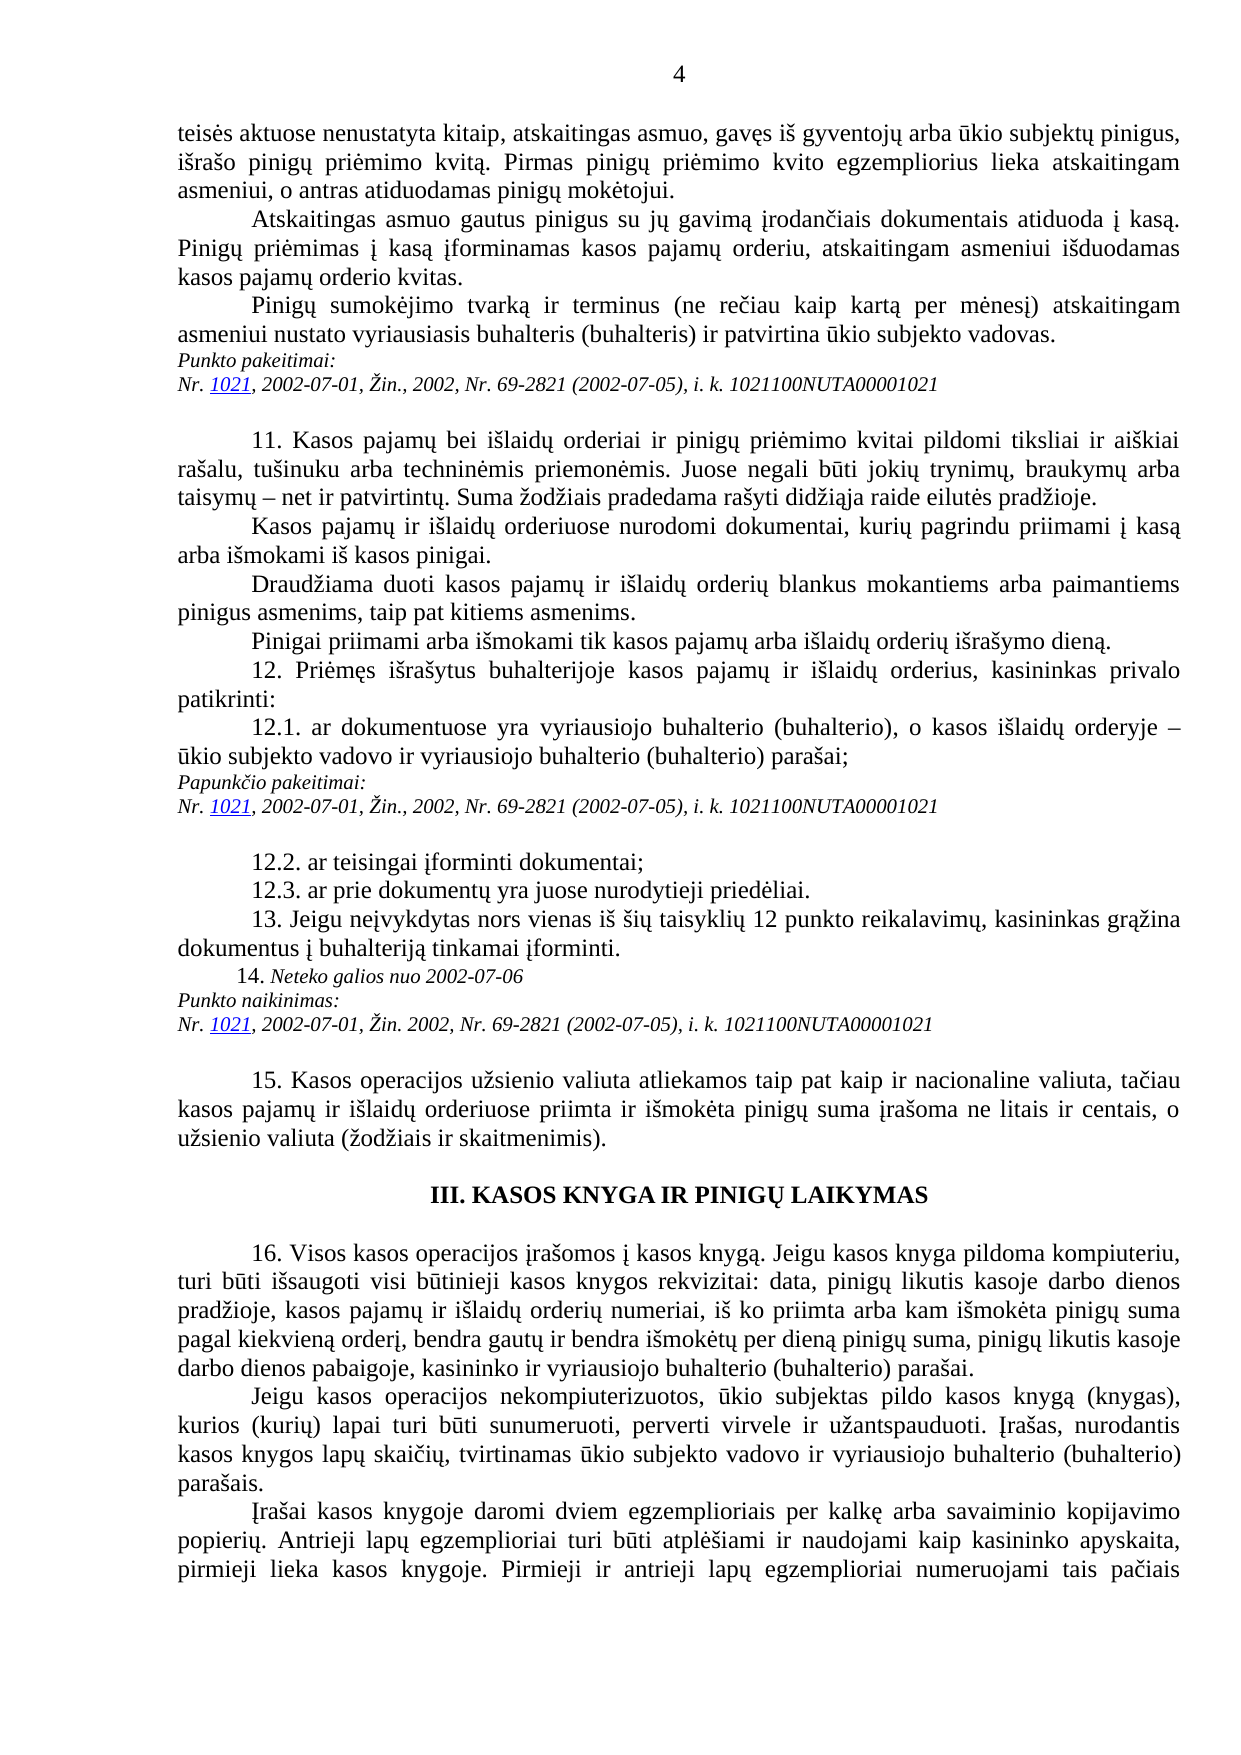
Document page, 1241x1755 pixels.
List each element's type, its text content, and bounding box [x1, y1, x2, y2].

text teisės aktuose nenustatyta kitaip, atskaitingas asmuo, gavęs iš gyventojų arba ūkio subjektų pinigus, išrašo pinigų priėmimo kvitą. Pirmas pinigų priėmimo kvito egzempliorius lieka atskaitingam asmeniui, o antras atiduodamas pinigų mokėtojui. [177, 118, 1181, 204]
text Pinigai priimami arba išmokami tik kasos pajamų arba išlaidų orderių išrašymo dieną. [177, 626, 1181, 655]
text 16. Visos kasos operacijos įrašomos į kasos knygą. Jeigu kasos knyga pildoma kompiuteriu, turi būti išsaugoti visi būtinieji kasos knygos rekvizitai: data, pinigų likutis kasoje darbo dienos pradžioje, kasos pajamų ir išlaidų orderių numeriai, iš ko priimta arba kam išmokėta pinigų suma pagal kiekvieną orderį, bendra gautų ir bendra išmokėtų per dieną pinigų suma, pinigų likutis kasoje darbo dienos pabaigoje, kasininko ir vyriausiojo buhalterio (buhalterio) parašai. [177, 1238, 1181, 1381]
text Atskaitingas asmuo gautus pinigus su jų gavimą įrodančiais dokumentais atiduoda į kasą. Pinigų priėmimas į kasą įforminamas kasos pajamų orderiu, atskaitingam asmeniui išduodamas kasos pajamų orderio kvitas. [177, 204, 1181, 291]
text Papunkčio pakeitimai: [177, 770, 1181, 794]
text Kasos pajamų ir išlaidų orderiuose nurodomi dokumentai, kurių pagrindu priimami į kasą arba išmokami iš kasos pinigai. [177, 511, 1181, 569]
text Punkto naikinimas: [177, 988, 1181, 1012]
text 12.2. ar teisingai įforminti dokumentai; [177, 847, 1181, 876]
text 13. Jeigu neįvykdytas nors vienas iš šių taisyklių 12 punkto reikalavimų, kasininkas grąžina dokumentus į buhalteriją tinkamai įforminti. [177, 904, 1181, 962]
text 12. Priėmęs išrašytus buhalterijoje kasos pajamų ir išlaidų orderius, kasininkas privalo patikrinti: [177, 655, 1181, 712]
text III. KASOS KNYGA IR PINIGŲ LAIKYMAS [177, 1180, 1181, 1209]
text 12.1. ar dokumentuose yra vyriausiojo buhalterio (buhalterio), o kasos išlaidų orderyje – ūkio subjekto vadovo ir vyriausiojo buhalterio (buhalterio) parašai; [177, 712, 1181, 770]
text Nr. 1021, 2002-07-01, Žin. 2002, Nr. 69-2821 (2002-07-05), i. k. 1021100NUTA00001021 [177, 1012, 1181, 1036]
text Pinigų sumokėjimo tvarką ir terminus (ne rečiau kaip kartą per mėnesį) atskaitingam asmeniui nustato vyriausiasis buhalteris (buhalteris) ir patvirtina ūkio subjekto vadovas. [177, 291, 1181, 348]
text Įrašai kasos knygoje daromi dviem egzemplioriais per kalkę arba savaiminio kopijavimo popierių. Antrieji lapų egzemplioriai turi būti atplėšiami ir naudojami kaip kasininko apyskaita, pirmieji lieka kasos knygoje. Pirmieji ir antrieji lapų egzemplioriai numeruojami tais pačiais [177, 1496, 1181, 1583]
text Draudžiama duoti kasos pajamų ir išlaidų orderių blankus mokantiems arba paimantiems pinigus asmenims, taip pat kitiems asmenims. [177, 569, 1181, 626]
text Nr. 1021, 2002-07-01, Žin., 2002, Nr. 69-2821 (2002-07-05), i. k. 1021100NUTA00001021 [177, 794, 1181, 818]
text Nr. 1021, 2002-07-01, Žin., 2002, Nr. 69-2821 (2002-07-05), i. k. 1021100NUTA00001021 [177, 372, 1181, 396]
text 11. Kasos pajamų bei išlaidų orderiai ir pinigų priėmimo kvitai pildomi tiksliai ir aiškiai rašalu, tušinuku arba techninėmis priemonėmis. Juose negali būti jokių trynimų, braukymų arba taisymų – net ir patvirtintų. Suma žodžiais pradedama rašyti didžiąja raide eilutės pradžioje. [177, 425, 1181, 511]
text 12.3. ar prie dokumentų yra juose nurodytieji priedėliai. [177, 876, 1181, 904]
text Jeigu kasos operacijos nekompiuterizuotos, ūkio subjektas pildo kasos knygą (knygas), kurios (kurių) lapai turi būti sunumeruoti, perverti virvele ir užantspauduoti. Įrašas, nurodantis kasos knygos lapų skaičių, tvirtinamas ūkio subjekto vadovo ir vyriausiojo buhalterio (buhalterio) parašais. [177, 1381, 1181, 1496]
text Punkto pakeitimai: [177, 348, 1181, 372]
text 15. Kasos operacijos užsienio valiuta atliekamos taip pat kaip ir nacionaline valiuta, tačiau kasos pajamų ir išlaidų orderiuose priimta ir išmokėta pinigų suma įrašoma ne litais ir centais, o užsienio valiuta (žodžiais ir skaitmenimis). [177, 1065, 1181, 1151]
text 14. Neteko galios nuo 2002-07-06 [177, 962, 1181, 988]
